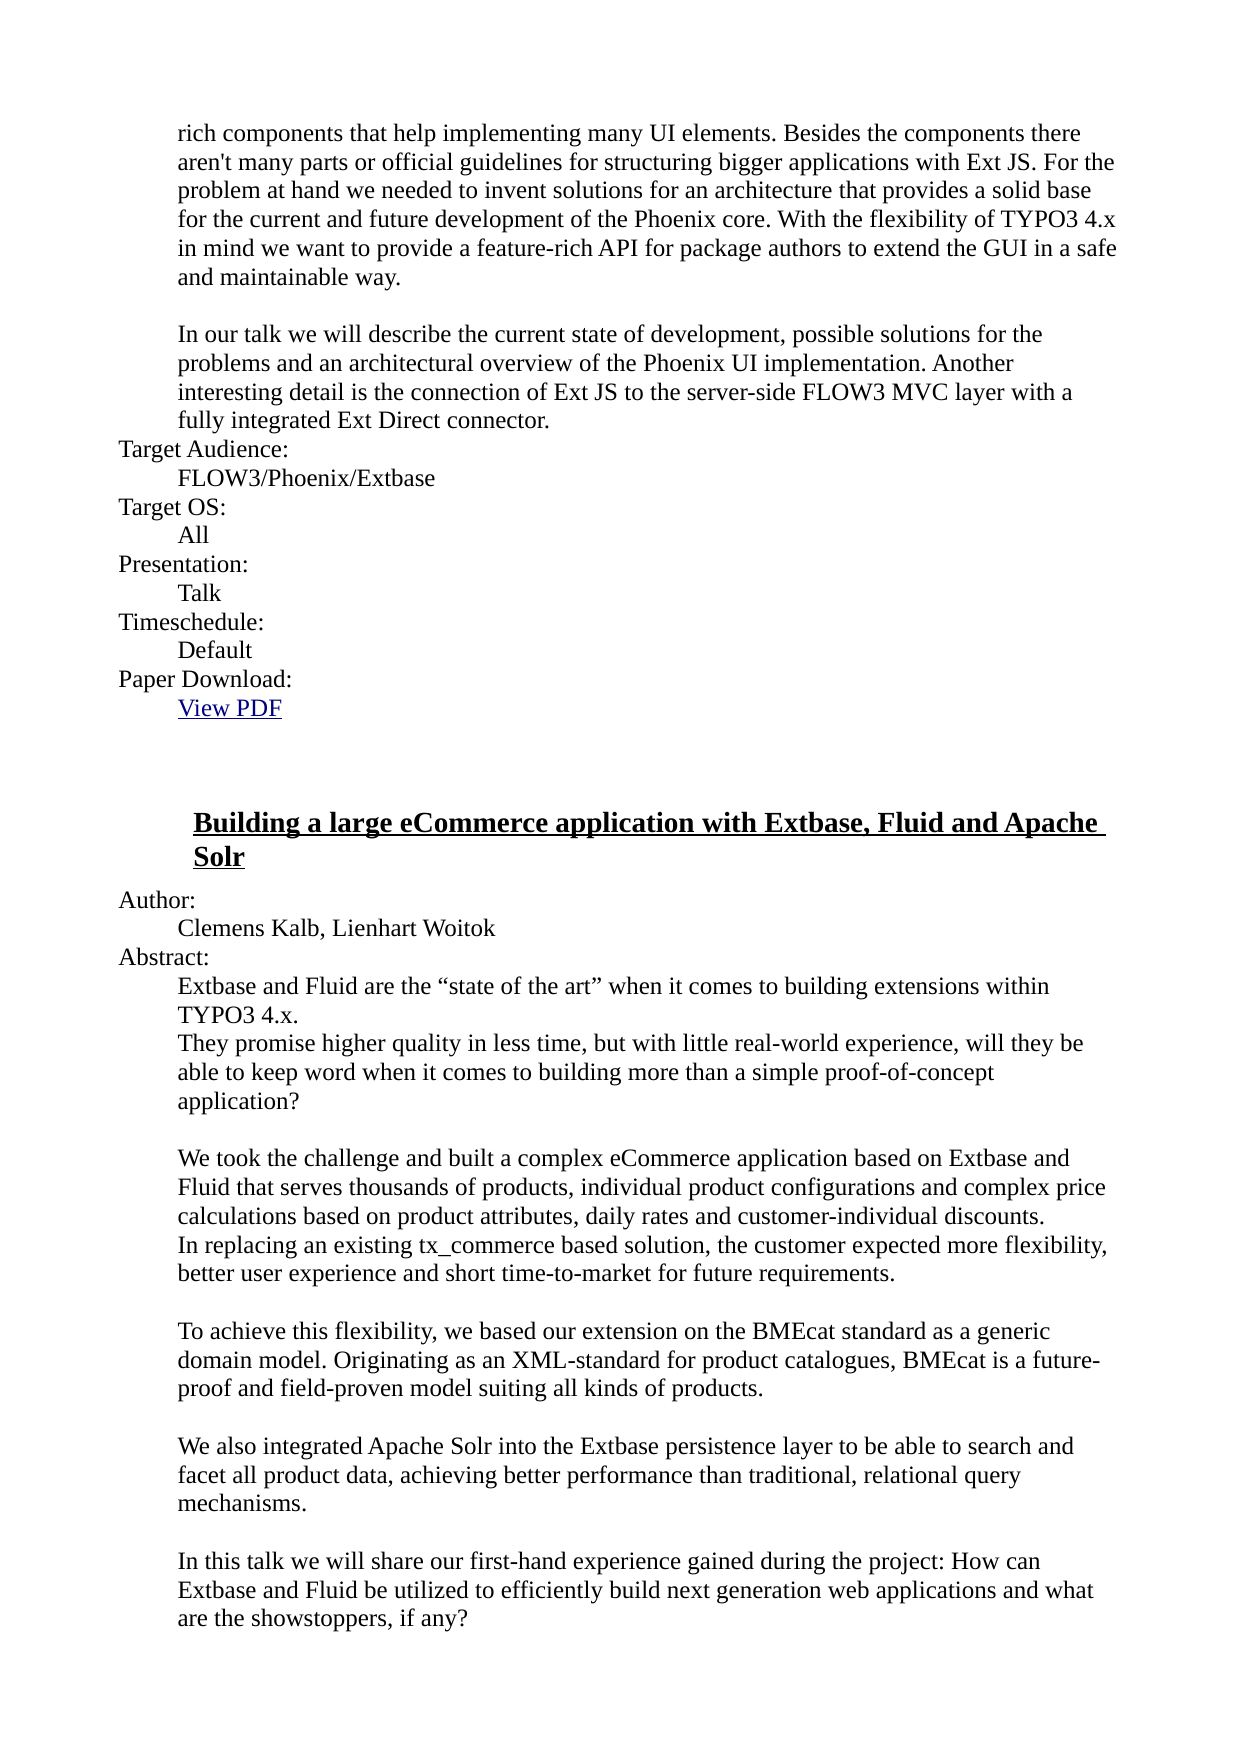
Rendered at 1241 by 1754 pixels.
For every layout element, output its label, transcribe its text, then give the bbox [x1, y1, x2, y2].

subtitle Presentation: [118, 549, 1122, 578]
list FLOW3/Phoenix/Extbase [177, 463, 1122, 492]
list Talk [177, 578, 1122, 607]
list All [177, 521, 1122, 549]
list Clemens Kalb, Lienhart Woitok [177, 913, 1122, 942]
subtitle Author: [118, 885, 1122, 913]
subtitle Paper Download: [118, 664, 1122, 693]
subtitle Building a large eCommerce application with Extbase, Fluid and Apache Solr [118, 805, 1122, 872]
list Default [177, 636, 1122, 664]
subtitle Abstract: [118, 942, 1122, 971]
list View PDF [177, 693, 1122, 722]
subtitle Target OS: [118, 492, 1122, 521]
list Extbase and Fluid are the “state of the art” when it comes to building extensions within TYPO3 4.x. They promise higher quality in less time, but with little real-world experience, will they be able to keep word when it comes to building more than a simple proof-of-concept application? We took the challenge and built a complex eCommerce application based on Extbase and Fluid that serves thousands of products, individual product configurations and complex price calculations based on product attributes, daily rates and customer-individual discounts. In replacing an existing tx_commerce based solution, the customer expected more flexibility, better user experience and short time-to-market for future requirements. To achieve this flexibility, we based our extension on the BMEcat standard as a generic domain model. Originating as an XML-standard for product catalogues, BMEcat is a future-proof and field-proven model suiting all kinds of products. We also integrated Apache Solr into the Extbase persistence layer to be able to search and facet all product data, achieving better performance than traditional, relational query mechanisms. In this talk we will share our first-hand experience gained during the project: How can Extbase and Fluid be utilized to efficiently build next generation web applications and what are the showstoppers, if any? [177, 971, 1122, 1632]
subtitle Timeschedule: [118, 607, 1122, 636]
list rich components that help implementing many UI elements. Besides the components there aren't many parts or official guidelines for structuring bigger applications with Ext JS. For the problem at hand we needed to invent solutions for an architecture that provides a solid base for the current and future development of the Phoenix core. With the flexibility of TYPO3 4.x in mind we want to provide a feature-rich API for package authors to extend the GUI in a safe and maintainable way. In our talk we will describe the current state of development, possible solutions for the problems and an architectural overview of the Phoenix UI implementation. Another interesting detail is the connection of Ext JS to the server-side FLOW3 MVC layer with a fully integrated Ext Direct connector. [177, 118, 1122, 434]
subtitle Target Audience: [118, 434, 1122, 463]
